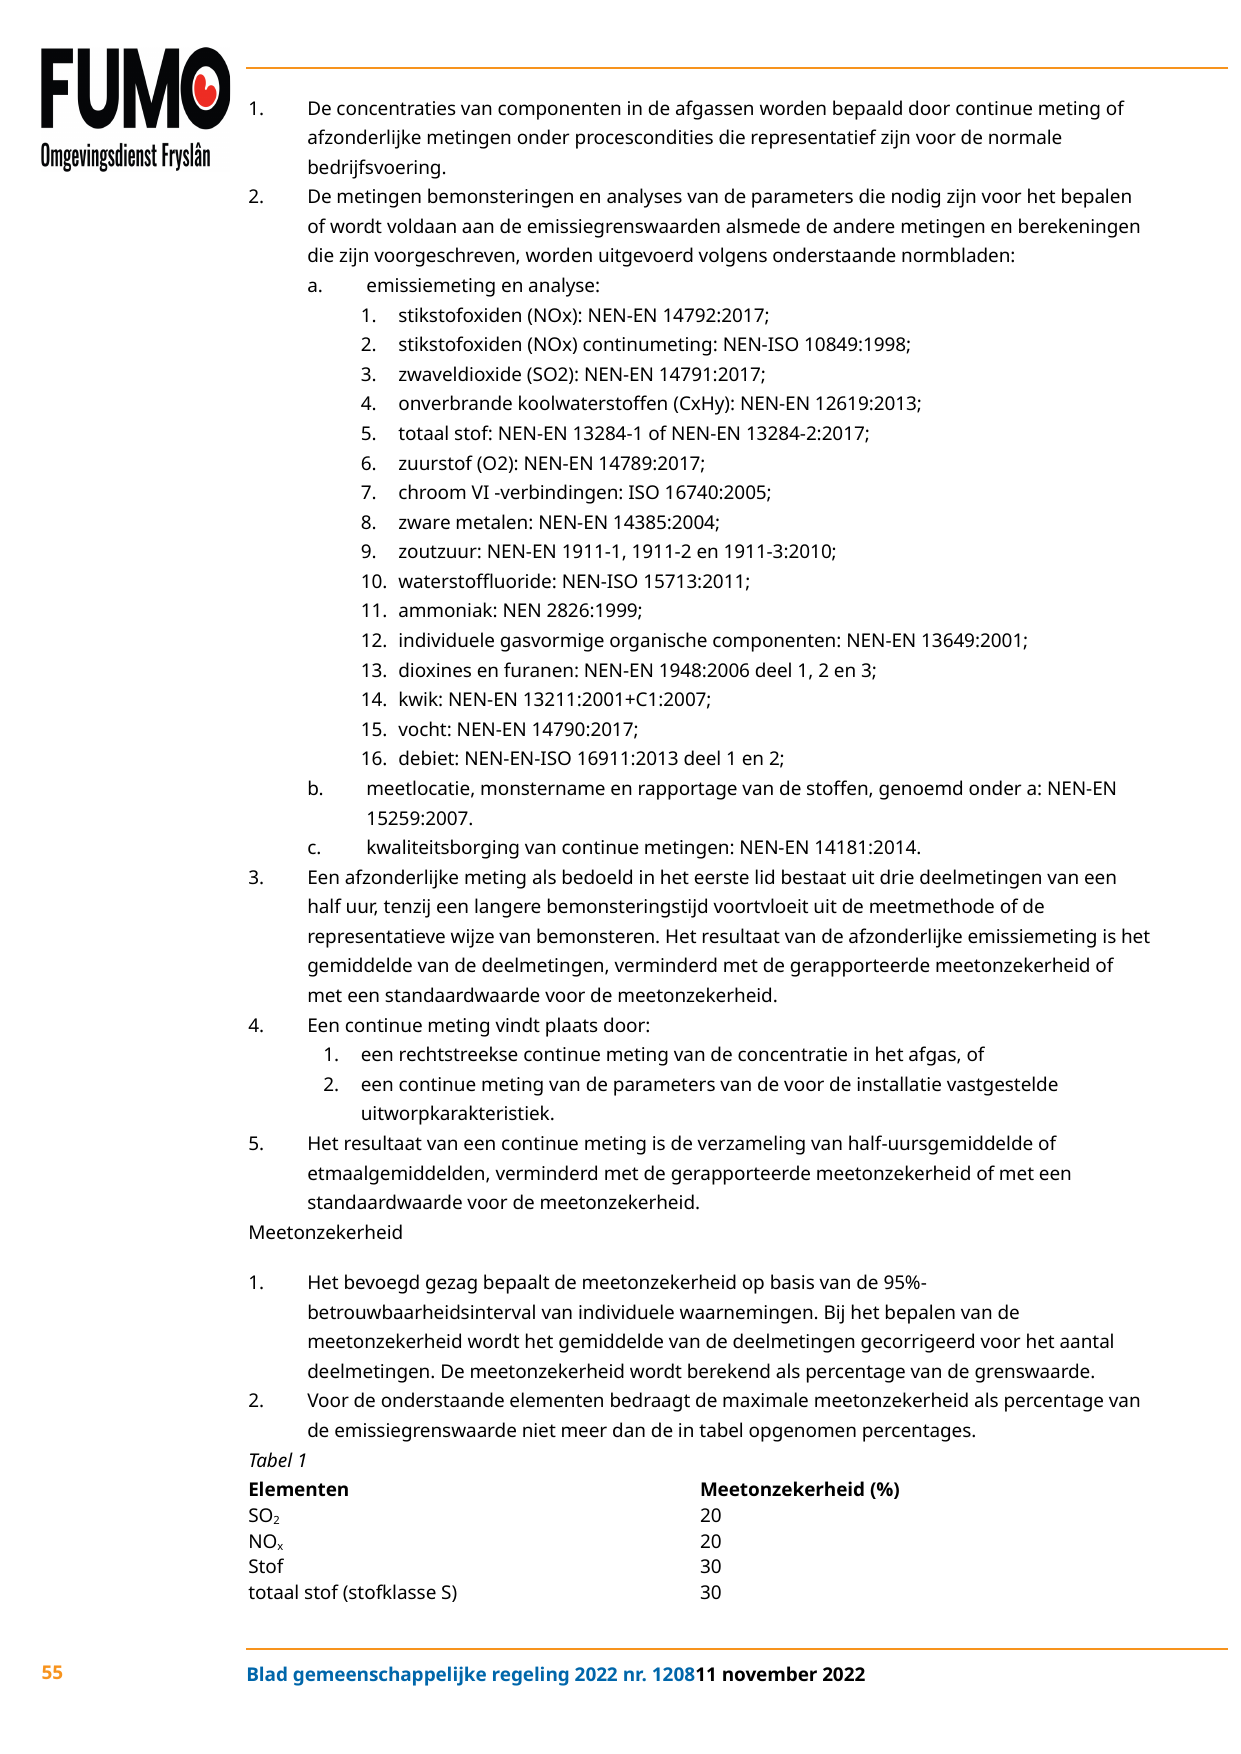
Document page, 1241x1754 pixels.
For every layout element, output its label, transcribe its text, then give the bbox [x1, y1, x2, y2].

list Een afzonderlijke meting als bedoeld in het eerste lid bestaat uit drie deelmetingen van een half uur, tenzij een langere bemonsteringstijd voortvloeit uit de meetmethode of de representatieve wijze van bemonsteren. Het resultaat van de afzonderlijke emissiemeting is het gemiddelde van de deelmetingen, verminderd met de gerapporteerde meetonzekerheid of met een standaardwaarde voor de meetonzekerheid. [248, 864, 1152, 1008]
list zoutzuur: NEN-EN 1911-1, 1911-2 en 1911-3:2010; [361, 538, 1152, 564]
list zuurstof (O2): NEN-EN 14789:2017; [361, 450, 1152, 476]
table_cell NOx [248, 1528, 700, 1554]
list Voor de onderstaande elementen bedraagt de maximale meetonzekerheid als percentage van de emissiegrenswaarde niet meer dan de in tabel opgenomen percentages. [248, 1388, 1152, 1443]
list Het bevoegd gezag bepaalt de meetonzekerheid op basis van de 95%-betrouwbaarheidsinterval van individuele waarnemingen. Bij het bepalen van de meetonzekerheid wordt het gemiddelde van de deelmetingen gecorrigeerd voor het aantal deelmetingen. De meetonzekerheid wordt berekend als percentage van de grenswaarde. [248, 1269, 1152, 1384]
picture [41, 47, 231, 172]
table_cell totaal stof (stofklasse S) [248, 1580, 700, 1605]
list stikstofoxiden (NOx) continumeting: NEN-ISO 10849:1998; [361, 331, 1152, 357]
text Meetonzekerheid [248, 1219, 1152, 1245]
list kwik: NEN-EN 13211:2001+C1:2007; [361, 686, 1152, 712]
list emissiemeting en analyse: [307, 272, 1152, 298]
table_cell 20 [700, 1528, 1152, 1554]
list De concentraties van componenten in de afgassen worden bepaald door continue meting of afzonderlijke metingen onder procescondities die representatief zijn voor de normale bedrijfsvoering. [248, 95, 1152, 180]
table_header Meetonzekerheid (%) [700, 1477, 1152, 1502]
list Een continue meting vindt plaats door: [248, 1012, 1152, 1038]
list dioxines en furanen: NEN-EN 1948:2006 deel 1, 2 en 3; [361, 657, 1152, 683]
list zwaveldioxide (SO2): NEN-EN 14791:2017; [361, 361, 1152, 387]
list kwaliteitsborging van continue metingen: NEN-EN 14181:2014. [307, 834, 1152, 860]
table_cell 20 [700, 1502, 1152, 1528]
list vocht: NEN-EN 14790:2017; [361, 716, 1152, 742]
list totaal stof: NEN-EN 13284-1 of NEN-EN 13284-2:2017; [361, 420, 1152, 446]
list De metingen bemonsteringen en analyses van de parameters die nodig zijn voor het bepalen of wordt voldaan aan de emissiegrenswaarden alsmede de andere metingen en berekeningen die zijn voorgeschreven, worden uitgevoerd volgens onderstaande normbladen: [248, 183, 1152, 268]
list waterstoffluoride: NEN-ISO 15713:2011; [361, 568, 1152, 594]
list onverbrande koolwaterstoffen (CxHy): NEN-EN 12619:2013; [361, 391, 1152, 416]
list meetlocatie, monstername en rapportage van de stoffen, genoemd onder a: NEN-EN 15259:2007. [307, 775, 1152, 831]
list Het resultaat van een continue meting is de verzameling van half-uursgemiddelde of etmaalgemiddelden, verminderd met de gerapporteerde meetonzekerheid of met een standaardwaarde voor de meetonzekerheid. [248, 1130, 1152, 1215]
list zware metalen: NEN-EN 14385:2004; [361, 509, 1152, 535]
list stikstofoxiden (NOx): NEN-EN 14792:2017; [361, 302, 1152, 328]
table_cell 30 [700, 1580, 1152, 1605]
list debiet: NEN-EN-ISO 16911:2013 deel 1 en 2; [361, 746, 1152, 771]
table_header Elementen [248, 1477, 700, 1502]
text Tabel 1 [248, 1447, 1152, 1473]
list een rechtstreekse continue meting van de concentratie in het afgas, of [323, 1041, 1152, 1067]
table_cell Stof [248, 1554, 700, 1579]
table_cell SO2 [248, 1502, 700, 1528]
list ammoniak: NEN 2826:1999; [361, 598, 1152, 623]
list individuele gasvormige organische componenten: NEN-EN 13649:2001; [361, 627, 1152, 653]
table_cell 30 [700, 1554, 1152, 1579]
list een continue meting van de parameters van de voor de installatie vastgestelde uitworpkarakteristiek. [323, 1071, 1152, 1126]
list chroom VI -verbindingen: ISO 16740:2005; [361, 479, 1152, 505]
